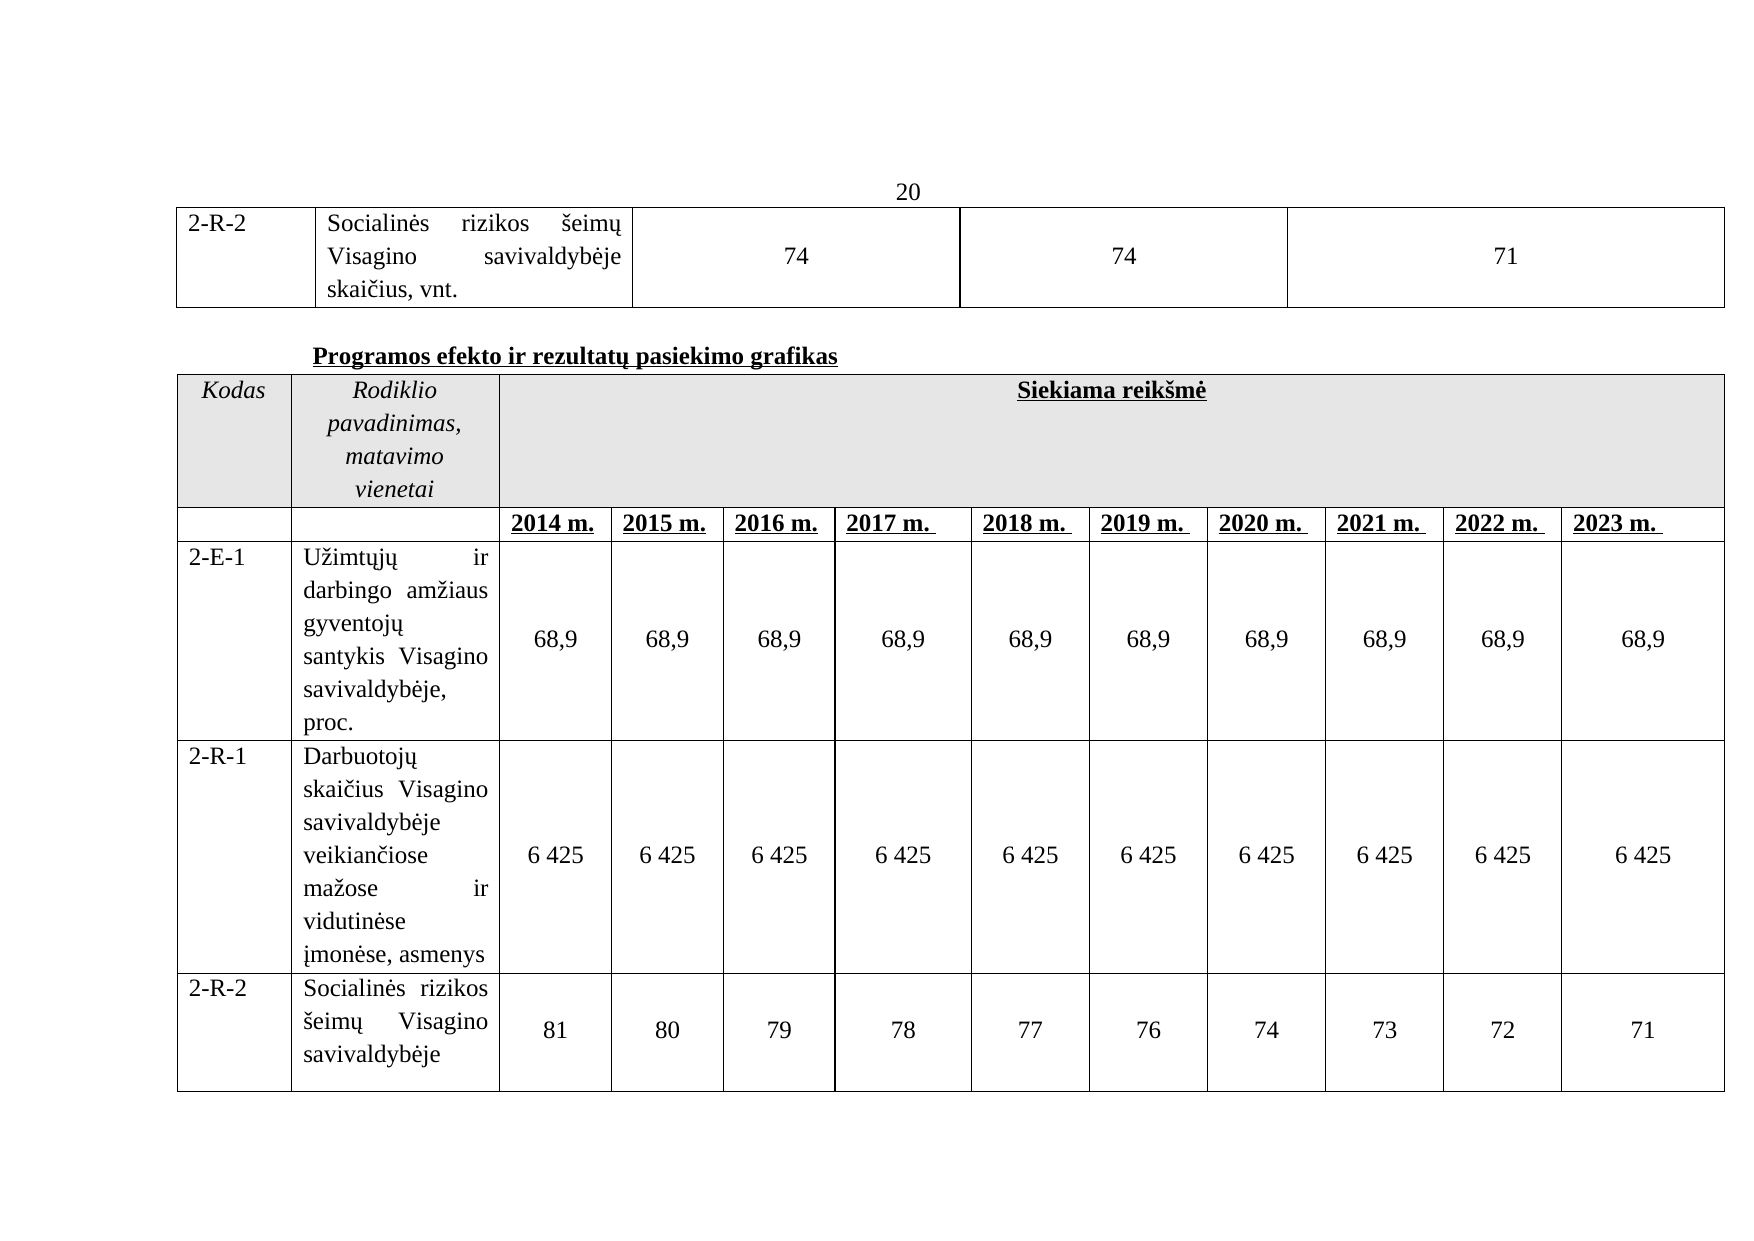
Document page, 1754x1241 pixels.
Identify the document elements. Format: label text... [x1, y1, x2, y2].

table_cell 2017 m. [836, 508, 971, 541]
table_cell 71 [1288, 208, 1724, 307]
table_cell 81 [500, 974, 611, 1091]
table_cell Užimtųjų ir darbingo amžiaus gyventojų santykis Visagino savivaldybėje, proc. [292, 542, 499, 740]
table_cell 6 425 [724, 741, 834, 972]
table_cell 6 425 [1444, 741, 1561, 972]
table_cell 6 425 [1562, 741, 1724, 972]
table_cell 2018 m. [972, 508, 1089, 541]
table_cell 74 [1208, 974, 1325, 1091]
table_cell [178, 508, 291, 541]
table_cell 2016 m. [724, 508, 834, 541]
table_cell 2019 m. [1090, 508, 1207, 541]
table_cell 71 [1562, 974, 1724, 1091]
table_cell 2-R-2 [178, 974, 291, 1091]
table_cell [292, 508, 499, 541]
table_header Kodas [178, 375, 291, 507]
table_cell 2-R-2 [177, 208, 315, 307]
table_cell 2023 m. [1562, 508, 1724, 541]
table_cell 68,9 [1090, 542, 1207, 740]
table_cell 68,9 [1208, 542, 1325, 740]
table_cell 80 [612, 974, 723, 1091]
table_cell Darbuotojų skaičius Visagino savivaldybėje veikiančiose mažose ir vidutinėse įmonėse, asmenys [292, 741, 499, 972]
table_cell 79 [724, 974, 834, 1091]
table_cell 73 [1326, 974, 1443, 1091]
table_cell 2022 m. [1444, 508, 1561, 541]
table_cell 74 [633, 208, 959, 307]
table_cell 2-E-1 [178, 542, 291, 740]
table_cell 68,9 [1444, 542, 1561, 740]
table_cell 6 425 [500, 741, 611, 972]
table_cell 68,9 [1326, 542, 1443, 740]
table_cell 68,9 [836, 542, 971, 740]
table_cell 68,9 [500, 542, 611, 740]
table_cell 2021 m. [1326, 508, 1443, 541]
table_cell 74 [961, 208, 1287, 307]
table_cell Socialinės rizikos šeimų Visagino savivaldybėje [292, 974, 499, 1091]
table_cell 68,9 [1562, 542, 1724, 740]
table_header Rodiklio pavadinimas, matavimo vienetai [292, 375, 499, 507]
table_cell 6 425 [1090, 741, 1207, 972]
table_cell 68,9 [724, 542, 834, 740]
table_cell 6 425 [836, 741, 971, 972]
table_cell 68,9 [612, 542, 723, 740]
table_cell 2020 m. [1208, 508, 1325, 541]
table_cell 6 425 [972, 741, 1089, 972]
table_cell 2-R-1 [178, 741, 291, 972]
table_header Siekiama reikšmė [500, 375, 1724, 507]
table_cell 77 [972, 974, 1089, 1091]
table_cell 72 [1444, 974, 1561, 1091]
text Programos efekto ir rezultatų pasiekimo grafikas [177, 341, 1639, 369]
table_cell 6 425 [612, 741, 723, 972]
table_cell Socialinės rizikos šeimų Visagino savivaldybėje skaičius, vnt. [316, 208, 632, 307]
table_cell 68,9 [972, 542, 1089, 740]
table_cell 6 425 [1326, 741, 1443, 972]
table_cell 2015 m. [612, 508, 723, 541]
table_cell 6 425 [1208, 741, 1325, 972]
table_cell 2014 m. [500, 508, 611, 541]
table_cell 78 [836, 974, 971, 1091]
table_cell 76 [1090, 974, 1207, 1091]
